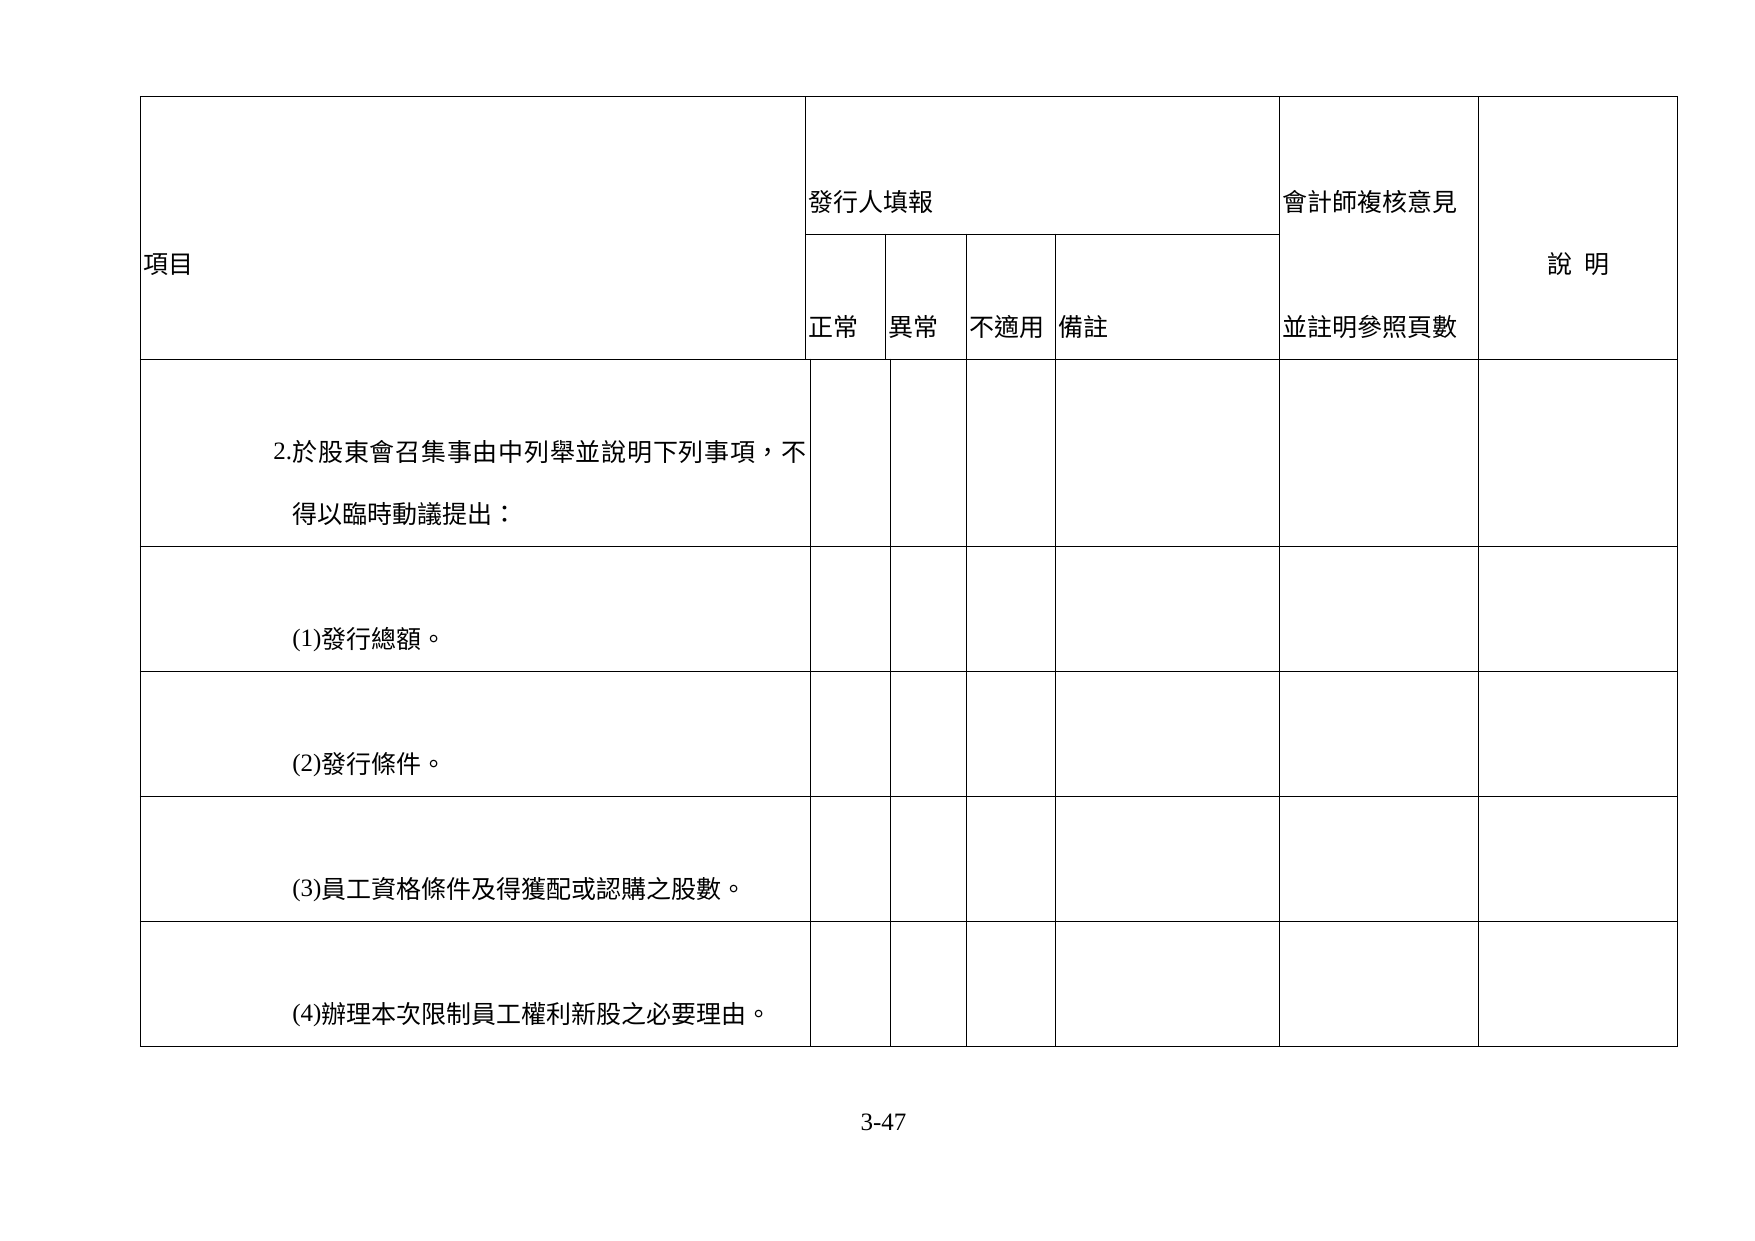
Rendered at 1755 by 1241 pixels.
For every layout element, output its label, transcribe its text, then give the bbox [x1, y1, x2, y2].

table_cell [1056, 922, 1279, 1046]
table_cell [811, 672, 890, 796]
table_cell [1479, 360, 1677, 546]
table_header 說 明 [1479, 97, 1677, 358]
table_cell (4)辦理本次限制員工權利新股之必要理由。 [141, 922, 810, 1046]
table_header 項目 [141, 97, 805, 358]
table_cell [811, 797, 890, 921]
table_cell [1479, 547, 1677, 671]
table_header 會計師複核意見 並註明參照頁數 [1280, 97, 1478, 358]
table_cell 2.於股東會召集事由中列舉並說明下列事項，不得以臨時動議提出： [141, 360, 810, 546]
table_cell 不適用 [967, 235, 1055, 358]
table_cell [1280, 797, 1478, 921]
table_cell 異常 [886, 235, 966, 358]
table_cell [811, 360, 890, 546]
table_cell [891, 922, 966, 1046]
table_cell [891, 547, 966, 671]
table_cell [1479, 797, 1677, 921]
table_cell [1280, 672, 1478, 796]
table_cell [1056, 797, 1279, 921]
table_cell [891, 797, 966, 921]
table_cell [891, 672, 966, 796]
table_cell [967, 547, 1055, 671]
table_cell (3)員工資格條件及得獲配或認購之股數。 [141, 797, 810, 921]
table_cell [967, 922, 1055, 1046]
table_cell [1479, 672, 1677, 796]
table_cell (1)發行總額。 [141, 547, 810, 671]
table_cell [1056, 360, 1279, 546]
table_cell (2)發行條件。 [141, 672, 810, 796]
table_cell [967, 360, 1055, 546]
table_cell [1280, 547, 1478, 671]
table_cell [891, 360, 966, 546]
table_cell [1056, 547, 1279, 671]
table_cell [811, 922, 890, 1046]
table_cell [1280, 922, 1478, 1046]
table_header 發行人填報 [806, 97, 1279, 233]
table_cell 正常 [806, 235, 885, 358]
table_cell [1479, 922, 1677, 1046]
table_cell [967, 672, 1055, 796]
table_cell 備註 [1056, 235, 1279, 358]
table_cell [811, 547, 890, 671]
table_cell [1280, 360, 1478, 546]
table_cell [1056, 672, 1279, 796]
table_cell [967, 797, 1055, 921]
